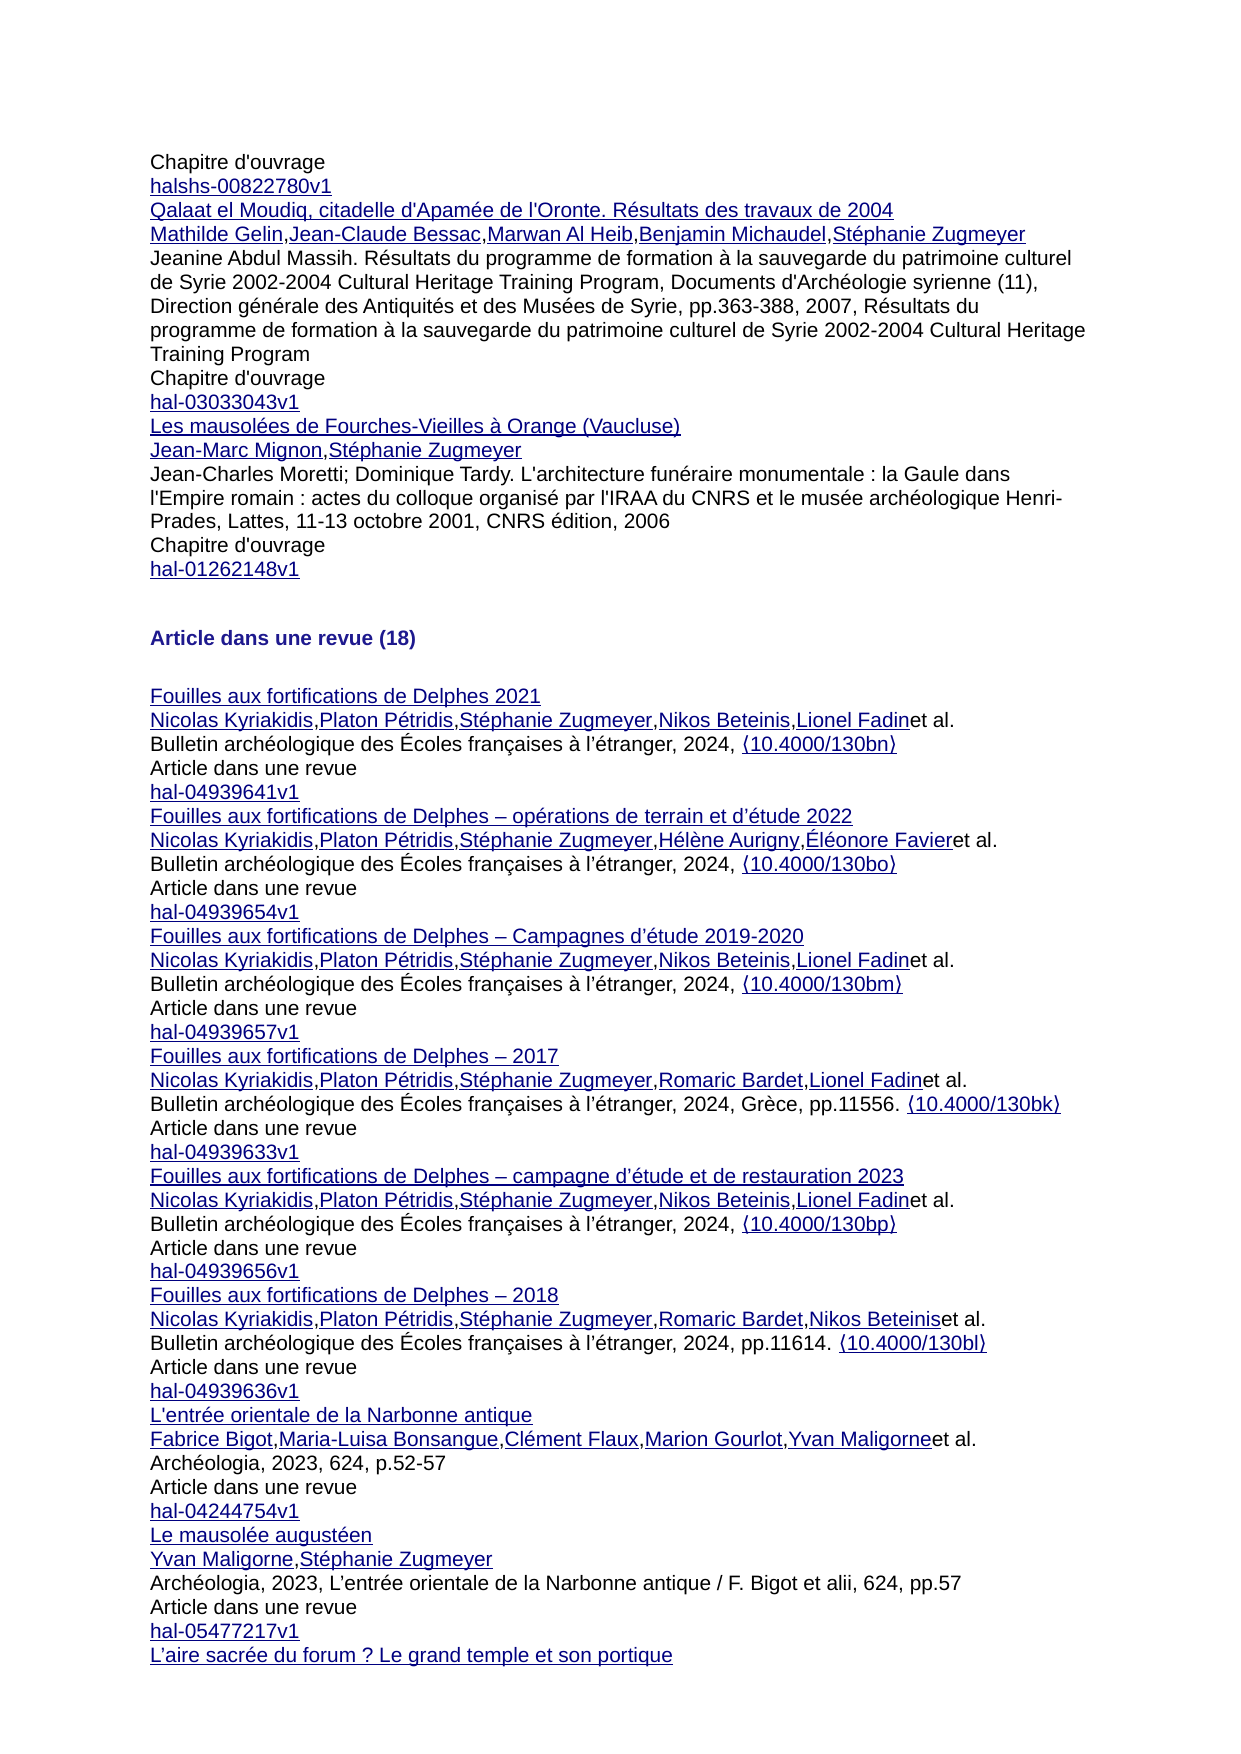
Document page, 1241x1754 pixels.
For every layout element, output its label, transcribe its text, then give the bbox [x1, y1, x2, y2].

table_cell Fouilles aux fortifications de Delphes – Campagnes d’étude 2019-2020 Nicolas Kyriakidis,Platon Pétridis,Stéphanie Zugmeyer,Nikos Beteinis,Lionel Fadinet al. Bulletin archéologique des Écoles françaises à l’étranger, 2024, ⟨10.4000/130bm⟩ Article dans une revue hal-04939657v1 [150, 924, 1090, 1044]
table_cell Chapitre d'ouvrage halshs-00822780v1 [150, 150, 1090, 198]
table_header Fouilles aux fortifications de Delphes 2021 Nicolas Kyriakidis,Platon Pétridis,Stéphanie Zugmeyer,Nikos Beteinis,Lionel Fadinet al. Bulletin archéologique des Écoles françaises à l’étranger, 2024, ⟨10.4000/130bn⟩ Article dans une revue hal-04939641v1 [150, 684, 1090, 804]
table_cell Le mausolée augustéen Yvan Maligorne,Stéphanie Zugmeyer Archéologia, 2023, L’entrée orientale de la Narbonne antique / F. Bigot et alii, 624, pp.57 Article dans une revue hal-05477217v1 [150, 1523, 1090, 1643]
table_cell Les mausolées de Fourches-Vieilles à Orange (Vaucluse) Jean-Marc Mignon,Stéphanie Zugmeyer Jean-Charles Moretti; Dominique Tardy. L'architecture funéraire monumentale : la Gaule dans l'Empire romain : actes du colloque organisé par l'IRAA du CNRS et le musée archéologique Henri-Prades, Lattes, 11-13 octobre 2001, CNRS édition, 2006 Chapitre d'ouvrage hal-01262148v1 [150, 414, 1090, 581]
table_cell Fouilles aux fortifications de Delphes – campagne d’étude et de restauration 2023 Nicolas Kyriakidis,Platon Pétridis,Stéphanie Zugmeyer,Nikos Beteinis,Lionel Fadinet al. Bulletin archéologique des Écoles françaises à l’étranger, 2024, ⟨10.4000/130bp⟩ Article dans une revue hal-04939656v1 [150, 1164, 1090, 1283]
table_cell Fouilles aux fortifications de Delphes – 2018 Nicolas Kyriakidis,Platon Pétridis,Stéphanie Zugmeyer,Romaric Bardet,Nikos Beteiniset al. Bulletin archéologique des Écoles françaises à l’étranger, 2024, pp.11614. ⟨10.4000/130bl⟩ Article dans une revue hal-04939636v1 [150, 1283, 1090, 1403]
table_cell Fouilles aux fortifications de Delphes – opérations de terrain et d’étude 2022 Nicolas Kyriakidis,Platon Pétridis,Stéphanie Zugmeyer,Hélène Aurigny,Éléonore Favieret al. Bulletin archéologique des Écoles françaises à l’étranger, 2024, ⟨10.4000/130bo⟩ Article dans une revue hal-04939654v1 [150, 804, 1090, 924]
subtitle Article dans une revue (18) [150, 626, 1090, 650]
table_cell L’aire sacrée du forum ? Le grand temple et son portique [150, 1643, 1090, 1667]
table_cell Fouilles aux fortifications de Delphes – 2017 Nicolas Kyriakidis,Platon Pétridis,Stéphanie Zugmeyer,Romaric Bardet,Lionel Fadinet al. Bulletin archéologique des Écoles françaises à l’étranger, 2024, Grèce, pp.11556. ⟨10.4000/130bk⟩ Article dans une revue hal-04939633v1 [150, 1044, 1090, 1163]
table_cell Qalaat el Moudiq, citadelle d'Apamée de l'Oronte. Résultats des travaux de 2004 Mathilde Gelin,Jean-Claude Bessac,Marwan Al Heib,Benjamin Michaudel,Stéphanie Zugmeyer Jeanine Abdul Massih. Résultats du programme de formation à la sauvegarde du patrimoine culturel de Syrie 2002-2004 Cultural Heritage Training Program, Documents d'Archéologie syrienne (11), Direction générale des Antiquités et des Musées de Syrie, pp.363-388, 2007, Résultats du programme de formation à la sauvegarde du patrimoine culturel de Syrie 2002-2004 Cultural Heritage Training Program Chapitre d'ouvrage hal-03033043v1 [150, 198, 1090, 413]
table_cell L'entrée orientale de la Narbonne antique Fabrice Bigot,Maria-Luisa Bonsangue,Clément Flaux,Marion Gourlot,Yvan Maligorneet al. Archéologia, 2023, 624, p.52-57 Article dans une revue hal-04244754v1 [150, 1403, 1090, 1523]
